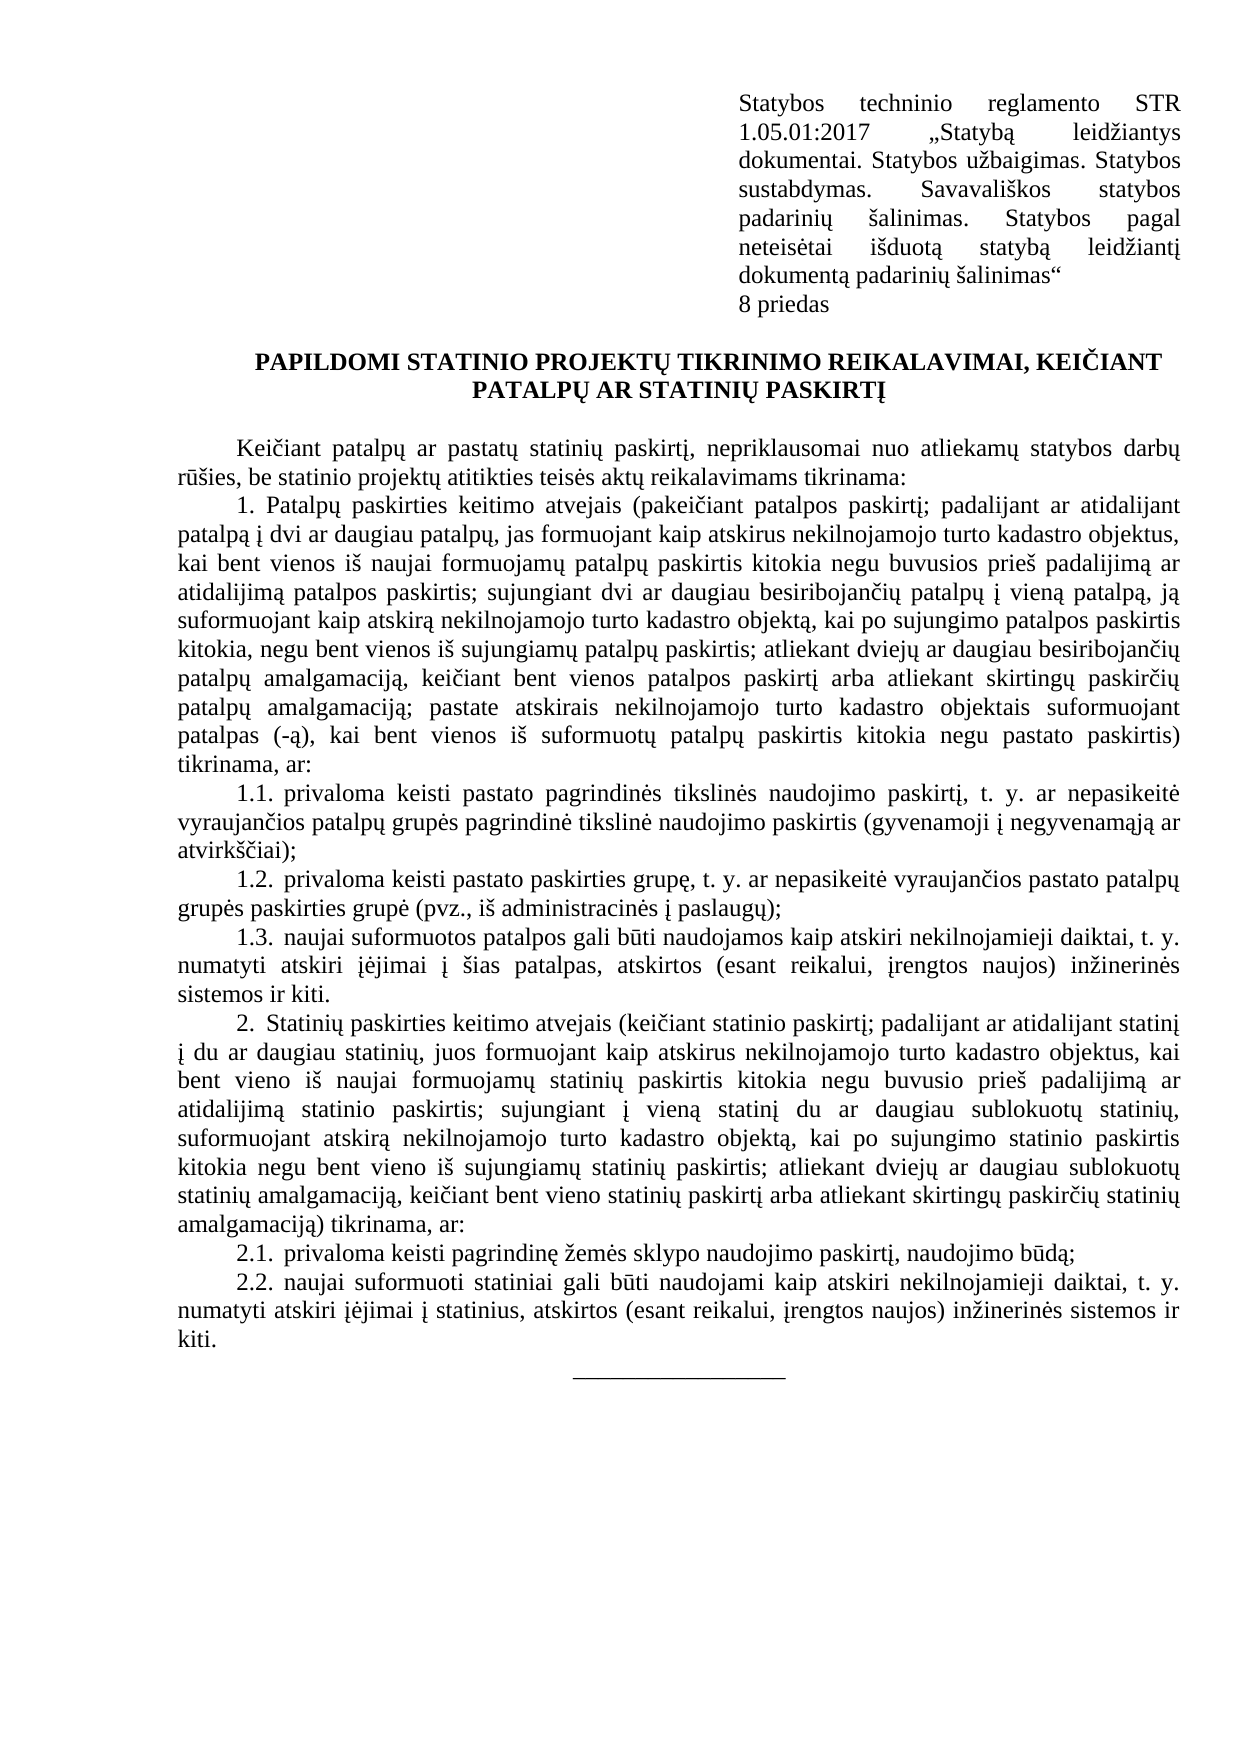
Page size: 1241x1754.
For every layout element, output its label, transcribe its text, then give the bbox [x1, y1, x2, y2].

text _________________ [177, 1353, 1181, 1382]
text 8 priedas [738, 289, 1181, 318]
text 2.1. privaloma keisti pagrindinę žemės sklypo naudojimo paskirtį, naudojimo būdą; [177, 1238, 1181, 1267]
text 1.2. privaloma keisti pastato paskirties grupę, t. y. ar nepasikeitė vyraujančios pastato patalpų grupės paskirties grupė (pvz., iš administracinės į paslaugų); [177, 864, 1181, 922]
text 2. Statinių paskirties keitimo atvejais (keičiant statinio paskirtį; padalijant ar atidalijant statinį į du ar daugiau statinių, juos formuojant kaip atskirus nekilnojamojo turto kadastro objektus, kai bent vieno iš naujai formuojamų statinių paskirtis kitokia negu buvusio prieš padalijimą ar atidalijimą statinio paskirtis; sujungiant į vieną statinį du ar daugiau sublokuotų statinių, suformuojant atskirą nekilnojamojo turto kadastro objektą, kai po sujungimo statinio paskirtis kitokia negu bent vieno iš sujungiamų statinių paskirtis; atliekant dviejų ar daugiau sublokuotų statinių amalgamaciją, keičiant bent vieno statinių paskirtį arba atliekant skirtingų paskirčių statinių amalgamaciją) tikrinama, ar: [177, 1008, 1181, 1238]
text Keičiant patalpų ar pastatų statinių paskirtį, nepriklausomai nuo atliekamų statybos darbų rūšies, be statinio projektų atitikties teisės aktų reikalavimams tikrinama: [177, 433, 1181, 490]
text 1.1. privaloma keisti pastato pagrindinės tikslinės naudojimo paskirtį, t. y. ar nepasikeitė vyraujančios patalpų grupės pagrindinė tikslinė naudojimo paskirtis (gyvenamoji į negyvenamąją ar atvirkščiai); [177, 778, 1181, 864]
text 1.3. naujai suformuotos patalpos gali būti naudojamos kaip atskiri nekilnojamieji daiktai, t. y. numatyti atskiri įėjimai į šias patalpas, atskirtos (esant reikalui, įrengtos naujos) inžinerinės sistemos ir kiti. [177, 922, 1181, 1008]
text 2.2. naujai suformuoti statiniai gali būti naudojami kaip atskiri nekilnojamieji daiktai, t. y. numatyti atskiri įėjimai į statinius, atskirtos (esant reikalui, įrengtos naujos) inžinerinės sistemos ir kiti. [177, 1267, 1181, 1353]
text 1. Patalpų paskirties keitimo atvejais (pakeičiant patalpos paskirtį; padalijant ar atidalijant patalpą į dvi ar daugiau patalpų, jas formuojant kaip atskirus nekilnojamojo turto kadastro objektus, kai bent vienos iš naujai formuojamų patalpų paskirtis kitokia negu buvusios prieš padalijimą ar atidalijimą patalpos paskirtis; sujungiant dvi ar daugiau besiribojančių patalpų į vieną patalpą, ją suformuojant kaip atskirą nekilnojamojo turto kadastro objektą, kai po sujungimo patalpos paskirtis kitokia, negu bent vienos iš sujungiamų patalpų paskirtis; atliekant dviejų ar daugiau besiribojančių patalpų amalgamaciją, keičiant bent vienos patalpos paskirtį arba atliekant skirtingų paskirčių patalpų amalgamaciją; pastate atskirais nekilnojamojo turto kadastro objektais suformuojant patalpas (-ą), kai bent vienos iš suformuotų patalpų paskirtis kitokia negu pastato paskirtis) tikrinama, ar: [177, 490, 1181, 778]
text PAPILDOMI STATINIO PROJEKTŲ TIKRINIMO REIKALAVIMAI, KEIČIANT PATALPŲ AR STATINIŲ PASKIRTĮ [177, 347, 1181, 404]
text Statybos techninio reglamento STR 1.05.01:2017 „Statybą leidžiantys dokumentai. Statybos užbaigimas. Statybos sustabdymas. Savavališkos statybos padarinių šalinimas. Statybos pagal neteisėtai išduotą statybą leidžiantį dokumentą padarinių šalinimas“ [738, 88, 1181, 289]
